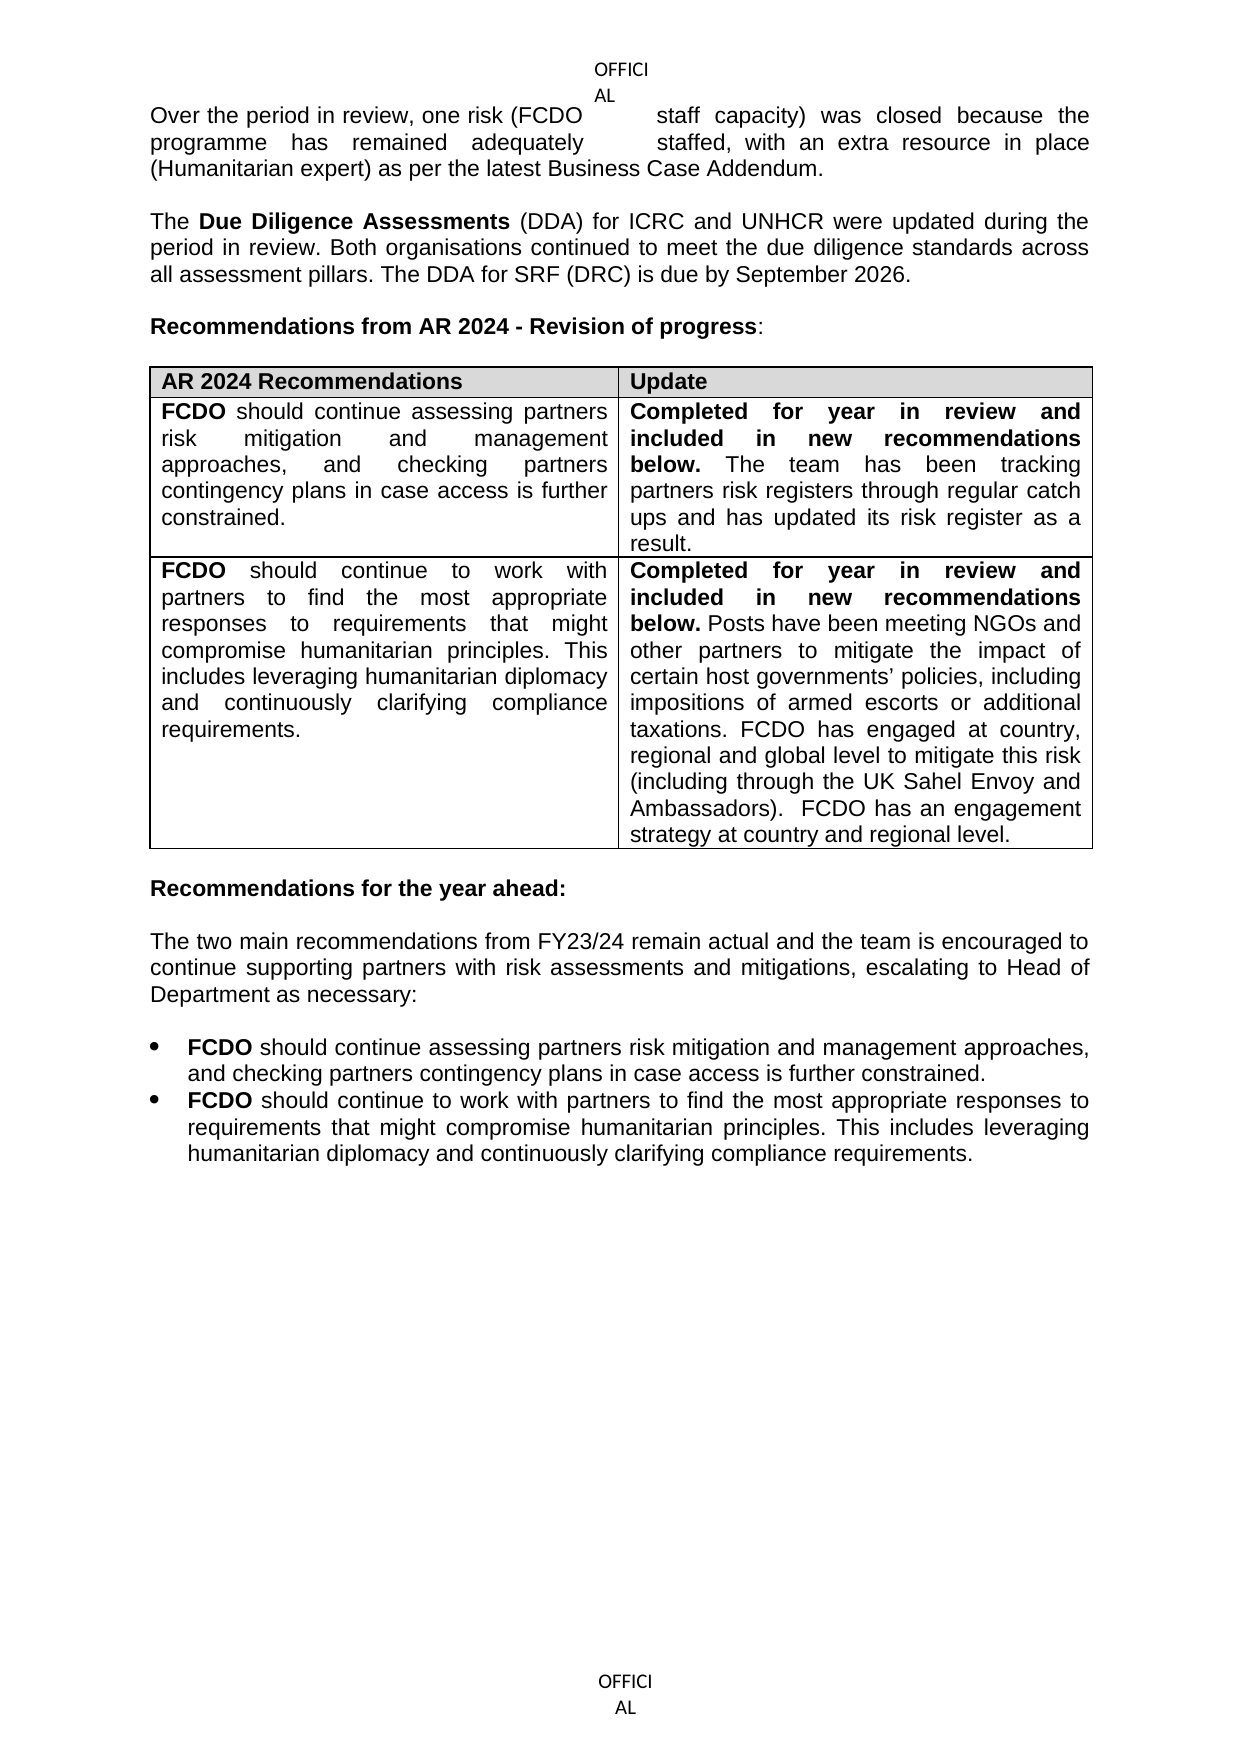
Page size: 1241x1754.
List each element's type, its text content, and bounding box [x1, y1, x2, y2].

table_cell FCDO should continue to work with partners to find the most appropriate responses to requirements that might compromise humanitarian principles. This includes leveraging humanitarian diplomacy and continuously clarifying compliance requirements. [151, 558, 618, 847]
text Recommendations from AR 2024 - Revision of progress: [150, 313, 1090, 340]
text The two main recommendations from FY23/24 remain actual and the team is encouraged to continue supporting partners with risk assessments and mitigations, escalating to Head of Department as necessary: [150, 928, 1090, 1007]
table_header Update [619, 368, 1092, 397]
list FCDO should continue to work with partners to find the most appropriate responses to requirements that might compromise humanitarian principles. This includes leveraging humanitarian diplomacy and continuously clarifying compliance requirements. [150, 1087, 1090, 1166]
text Over the period in review, one risk (FCDO staff capacity) was closed because the programme has remained adequately staffed, with an extra resource in place (Humanitarian expert) as per the latest Business Case Addendum. [150, 102, 1090, 182]
table_header AR 2024 Recommendations [151, 368, 618, 397]
table_cell FCDO should continue assessing partners risk mitigation and management approaches, and checking partners contingency plans in case access is further constrained. [151, 398, 618, 556]
text The Due Diligence Assessments (DDA) for ICRC and UNHCR were updated during the period in review. Both organisations continued to meet the due diligence standards across all assessment pillars. The DDA for SRF (DRC) is due by September 2026. [150, 208, 1090, 287]
text Recommendations for the year ahead: [150, 875, 1090, 902]
list FCDO should continue assessing partners risk mitigation and management approaches, and checking partners contingency plans in case access is further constrained. [150, 1033, 1090, 1087]
table_cell Completed for year in review and included in new recommendations below. The team has been tracking partners risk registers through regular catch ups and has updated its risk register as a result. [619, 398, 1092, 556]
table_cell Completed for year in review and included in new recommendations below. Posts have been meeting NGOs and other partners to mitigate the impact of certain host governments’ policies, including impositions of armed escorts or additional taxations. FCDO has engaged at country, regional and global level to mitigate this risk (including through the UK Sahel Envoy and Ambassadors). FCDO has an engagement strategy at country and regional level. [619, 558, 1092, 847]
